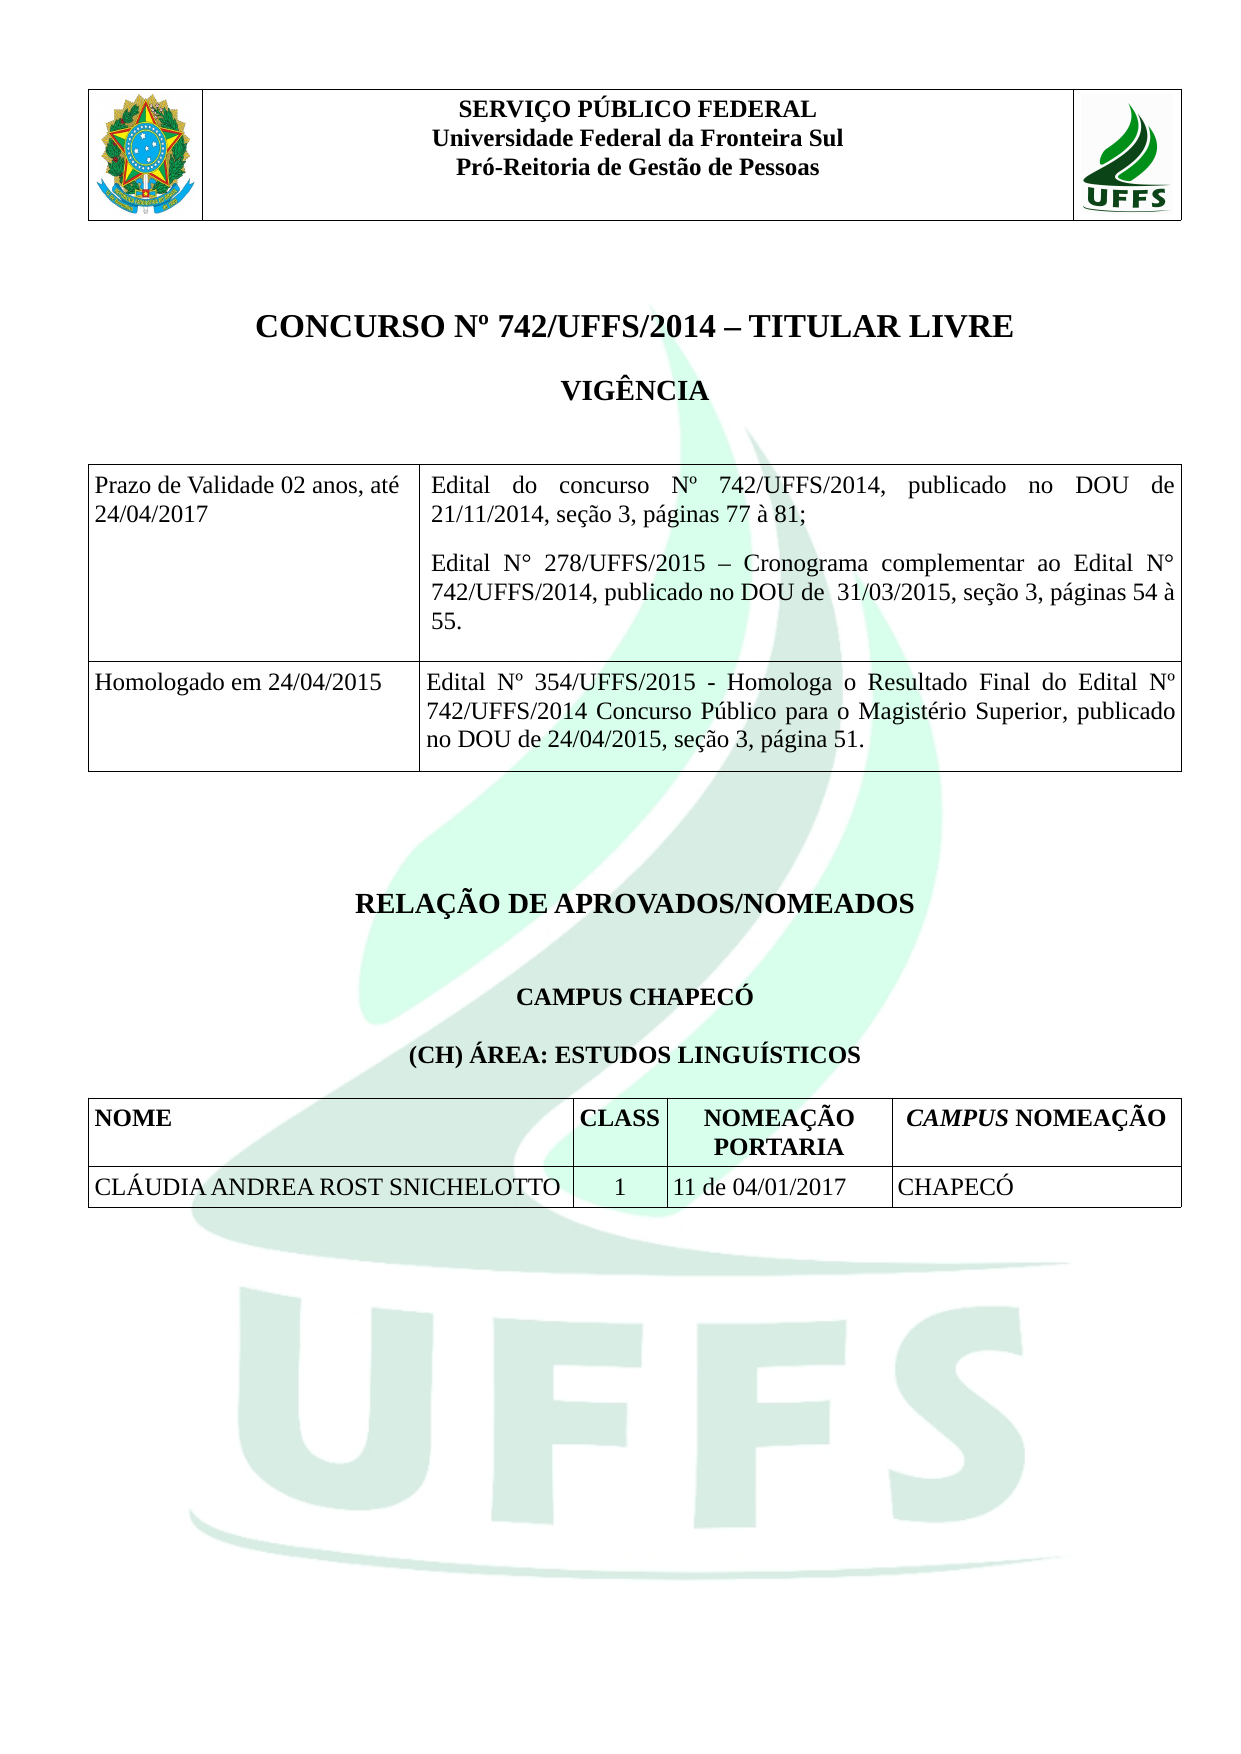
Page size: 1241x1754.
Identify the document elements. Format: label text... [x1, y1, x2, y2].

picture [88, 772, 1182, 1098]
table_header Prazo de Validade 02 anos, até 24/04/2017 [89, 465, 419, 661]
table_cell Homologado em 24/04/2015 [89, 662, 419, 771]
picture [88, 90, 1182, 464]
text VIGÊNCIA [88, 373, 1181, 407]
picture [203, 90, 1073, 220]
table_cell CLÁUDIA ANDREA ROST SNICHELOTTO [89, 1167, 573, 1207]
picture [88, 1207, 1182, 1695]
table_cell CHAPECÓ [893, 1167, 1181, 1207]
table_cell 1 [574, 1167, 667, 1207]
picture [89, 90, 202, 220]
table_header NOMEAÇÃO PORTARIA [668, 1099, 892, 1166]
text RELAÇÃO DE APROVADOS/NOMEADOS [88, 887, 1181, 920]
text (CH) ÁREA: ESTUDOS LINGUÍSTICOS [88, 1040, 1181, 1069]
text CONCURSO Nº 742/UFFS/2014 – TITULAR LIVRE [88, 306, 1181, 344]
table_header Edital do concurso Nº 742/UFFS/2014, publicado no DOU de 21/11/2014, seção 3, páginas 77 à 81; Edital N° 278/UFFS/2015 – Cronograma complementar ao Edital N° 742/UFFS/2014, publicado no DOU de 31/03/2015, seção 3, páginas 54 à 55. [420, 465, 1181, 661]
table_header CLASS [574, 1099, 667, 1166]
table_header CAMPUS NOMEAÇÃO [893, 1099, 1181, 1166]
table_cell Edital Nº 354/UFFS/2015 - Homologa o Resultado Final do Edital Nº 742/UFFS/2014 Concurso Público para o Magistério Superior, publicado no DOU de 24/04/2015, seção 3, página 51. [420, 662, 1181, 771]
table_cell 11 de 04/01/2017 [668, 1167, 892, 1207]
table_header NOME [89, 1099, 573, 1166]
text CAMPUS CHAPECÓ [88, 982, 1181, 1011]
